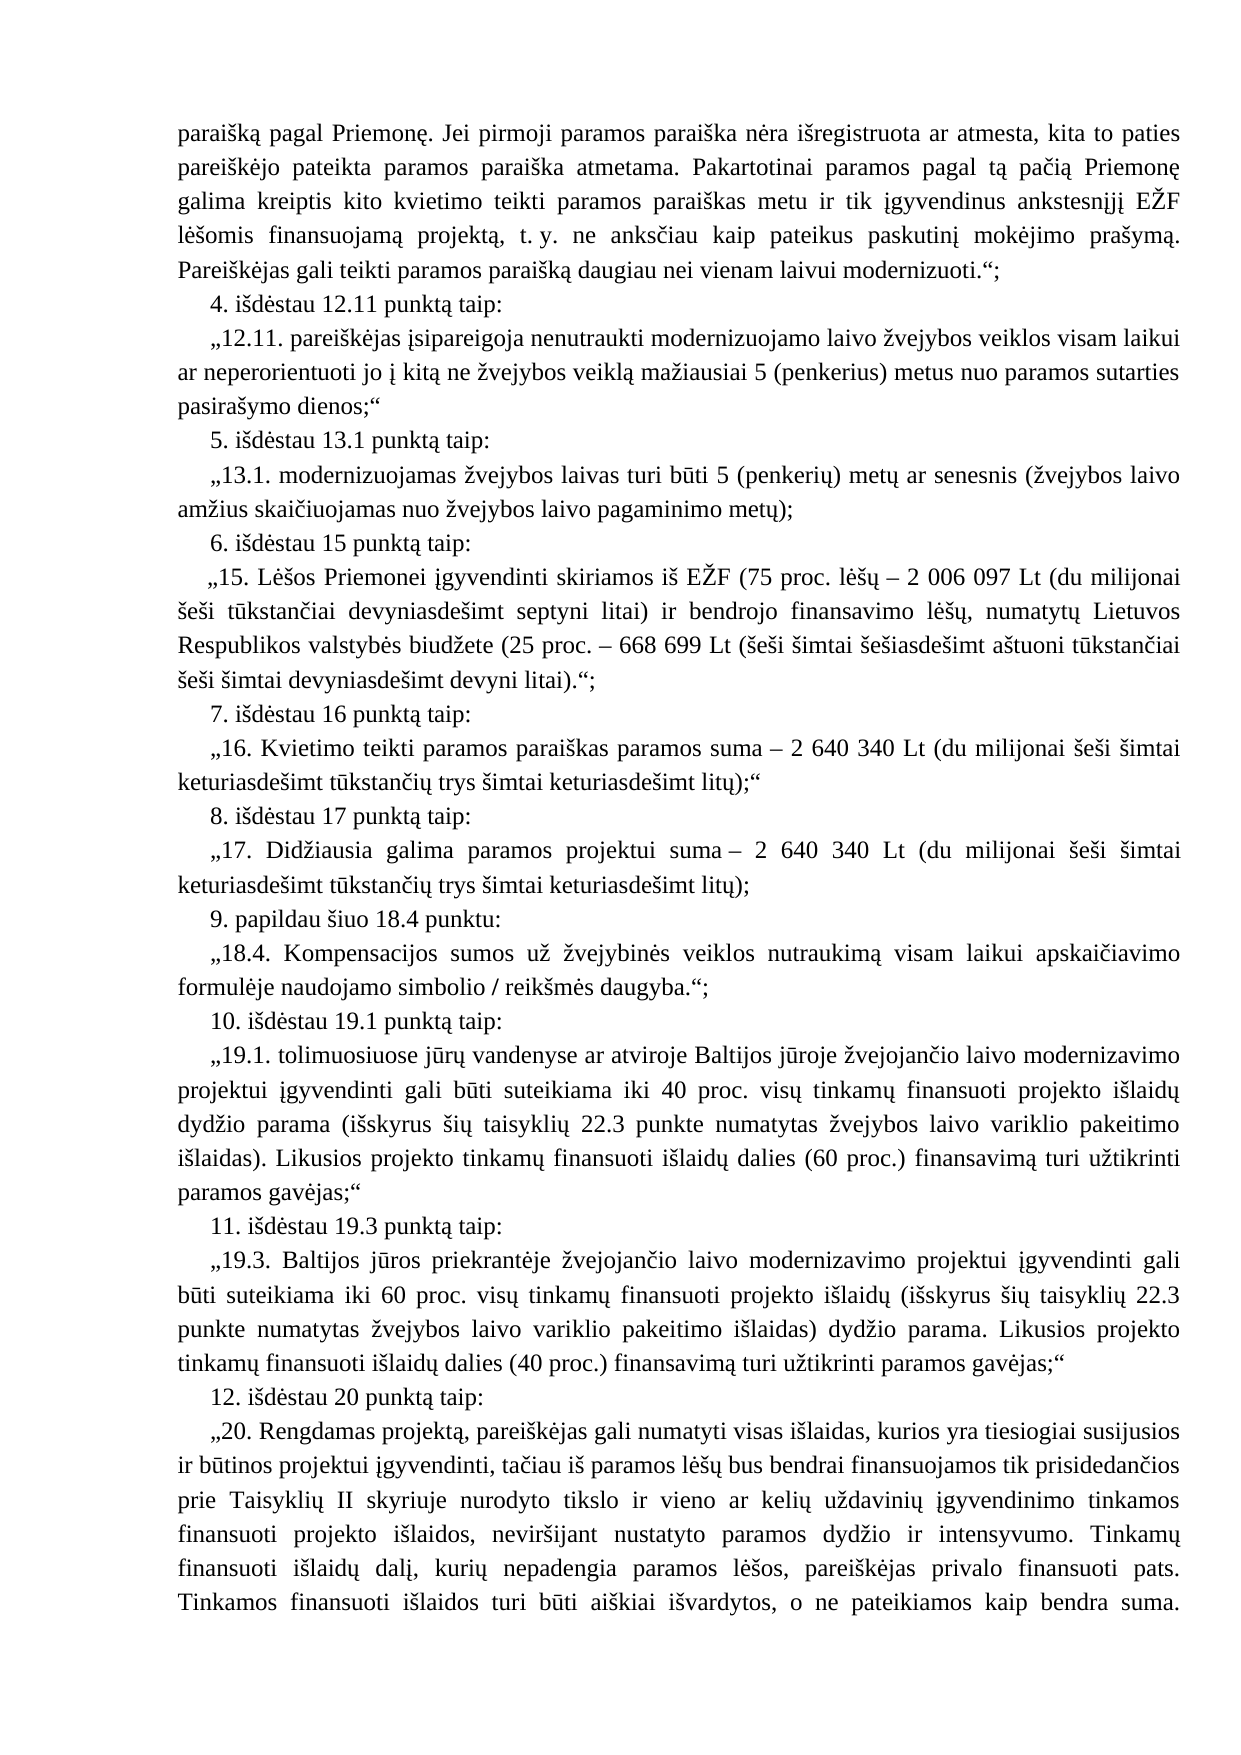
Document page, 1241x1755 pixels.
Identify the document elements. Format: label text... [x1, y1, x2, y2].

text 11. išdėstau 19.3 punktą taip: [177, 1211, 1181, 1240]
text 7. išdėstau 16 punktą taip: [177, 699, 1181, 728]
text „18.4. Kompensacijos sumos už žvejybinės veiklos nutraukimą visam laikui apskaičiavimo formulėje naudojamo simbolio / reikšmės daugyba.“; [177, 938, 1181, 1001]
text 10. išdėstau 19.1 punktą taip: [177, 1006, 1181, 1035]
text 8. išdėstau 17 punktą taip: [177, 801, 1181, 830]
text 5. išdėstau 13.1 punktą taip: [177, 426, 1181, 454]
text 12. išdėstau 20 punktą taip: [177, 1382, 1181, 1411]
text „13.1. modernizuojamas žvejybos laivas turi būti 5 (penkerių) metų ar senesnis (žvejybos laivo amžius skaičiuojamas nuo žvejybos laivo pagaminimo metų); [177, 460, 1181, 523]
text „19.1. tolimuosiuose jūrų vandenyse ar atviroje Baltijos jūroje žvejojančio laivo modernizavimo projektui įgyvendinti gali būti suteikiama iki 40 proc. visų tinkamų finansuoti projekto išlaidų dydžio parama (išskyrus šių taisyklių 22.3 punkte numatytas žvejybos laivo variklio pakeitimo išlaidas). Likusios projekto tinkamų finansuoti išlaidų dalies (60 proc.) finansavimą turi užtikrinti paramos gavėjas;“ [177, 1041, 1181, 1206]
text „12.11. pareiškėjas įsipareigoja nenutraukti modernizuojamo laivo žvejybos veiklos visam laikui ar neperorientuoti jo į kitą ne žvejybos veiklą mažiausiai 5 (penkerius) metus nuo paramos sutarties pasirašymo dienos;“ [177, 323, 1181, 420]
text 4. išdėstau 12.11 punktą taip: [177, 289, 1181, 318]
text „17. Didžiausia galima paramos projektui suma – 2 640 340 Lt (du milijonai šeši šimtai keturiasdešimt tūkstančių trys šimtai keturiasdešimt litų); [177, 836, 1181, 898]
text 6. išdėstau 15 punktą taip: [177, 528, 1181, 557]
text „20. Rengdamas projektą, pareiškėjas gali numatyti visas išlaidas, kurios yra tiesiogiai susijusios ir būtinos projektui įgyvendinti, tačiau iš paramos lėšų bus bendrai finansuojamos tik prisidedančios prie Taisyklių II skyriuje nurodyto tikslo ir vieno ar kelių uždavinių įgyvendinimo tinkamos finansuoti projekto išlaidos, neviršijant nustatyto paramos dydžio ir intensyvumo. Tinkamų finansuoti išlaidų dalį, kurių nepadengia paramos lėšos, pareiškėjas privalo finansuoti pats. Tinkamos finansuoti išlaidos turi būti aiškiai išvardytos, o ne pateikiamos kaip bendra suma. [177, 1416, 1181, 1616]
text „16. Kvietimo teikti paramos paraiškas paramos suma – 2 640 340 Lt (du milijonai šeši šimtai keturiasdešimt tūkstančių trys šimtai keturiasdešimt litų);“ [177, 733, 1181, 796]
text „15. Lėšos Priemonei įgyvendinti skiriamos iš EŽF (75 proc. lėšų – 2 006 097 Lt (du milijonai šeši tūkstančiai devyniasdešimt septyni litai) ir bendrojo finansavimo lėšų, numatytų Lietuvos Respublikos valstybės biudžete (25 proc. – 668 699 Lt (šeši šimtai šešiasdešimt aštuoni tūkstančiai šeši šimtai devyniasdešimt devyni litai).“; [177, 562, 1181, 693]
text paraišką pagal Priemonę. Jei pirmoji paramos paraiška nėra išregistruota ar atmesta, kita to paties pareiškėjo pateikta paramos paraiška atmetama. Pakartotinai paramos pagal tą pačią Priemonę galima kreiptis kito kvietimo teikti paramos paraiškas metu ir tik įgyvendinus ankstesnįjį EŽF lėšomis finansuojamą projektą, t. y. ne anksčiau kaip pateikus paskutinį mokėjimo prašymą. Pareiškėjas gali teikti paramos paraišką daugiau nei vienam laivui modernizuoti.“; [177, 118, 1181, 283]
text 9. papildau šiuo 18.4 punktu: [177, 904, 1181, 933]
text „19.3. Baltijos jūros priekrantėje žvejojančio laivo modernizavimo projektui įgyvendinti gali būti suteikiama iki 60 proc. visų tinkamų finansuoti projekto išlaidų (išskyrus šių taisyklių 22.3 punkte numatytas žvejybos laivo variklio pakeitimo išlaidas) dydžio parama. Likusios projekto tinkamų finansuoti išlaidų dalies (40 proc.) finansavimą turi užtikrinti paramos gavėjas;“ [177, 1246, 1181, 1377]
